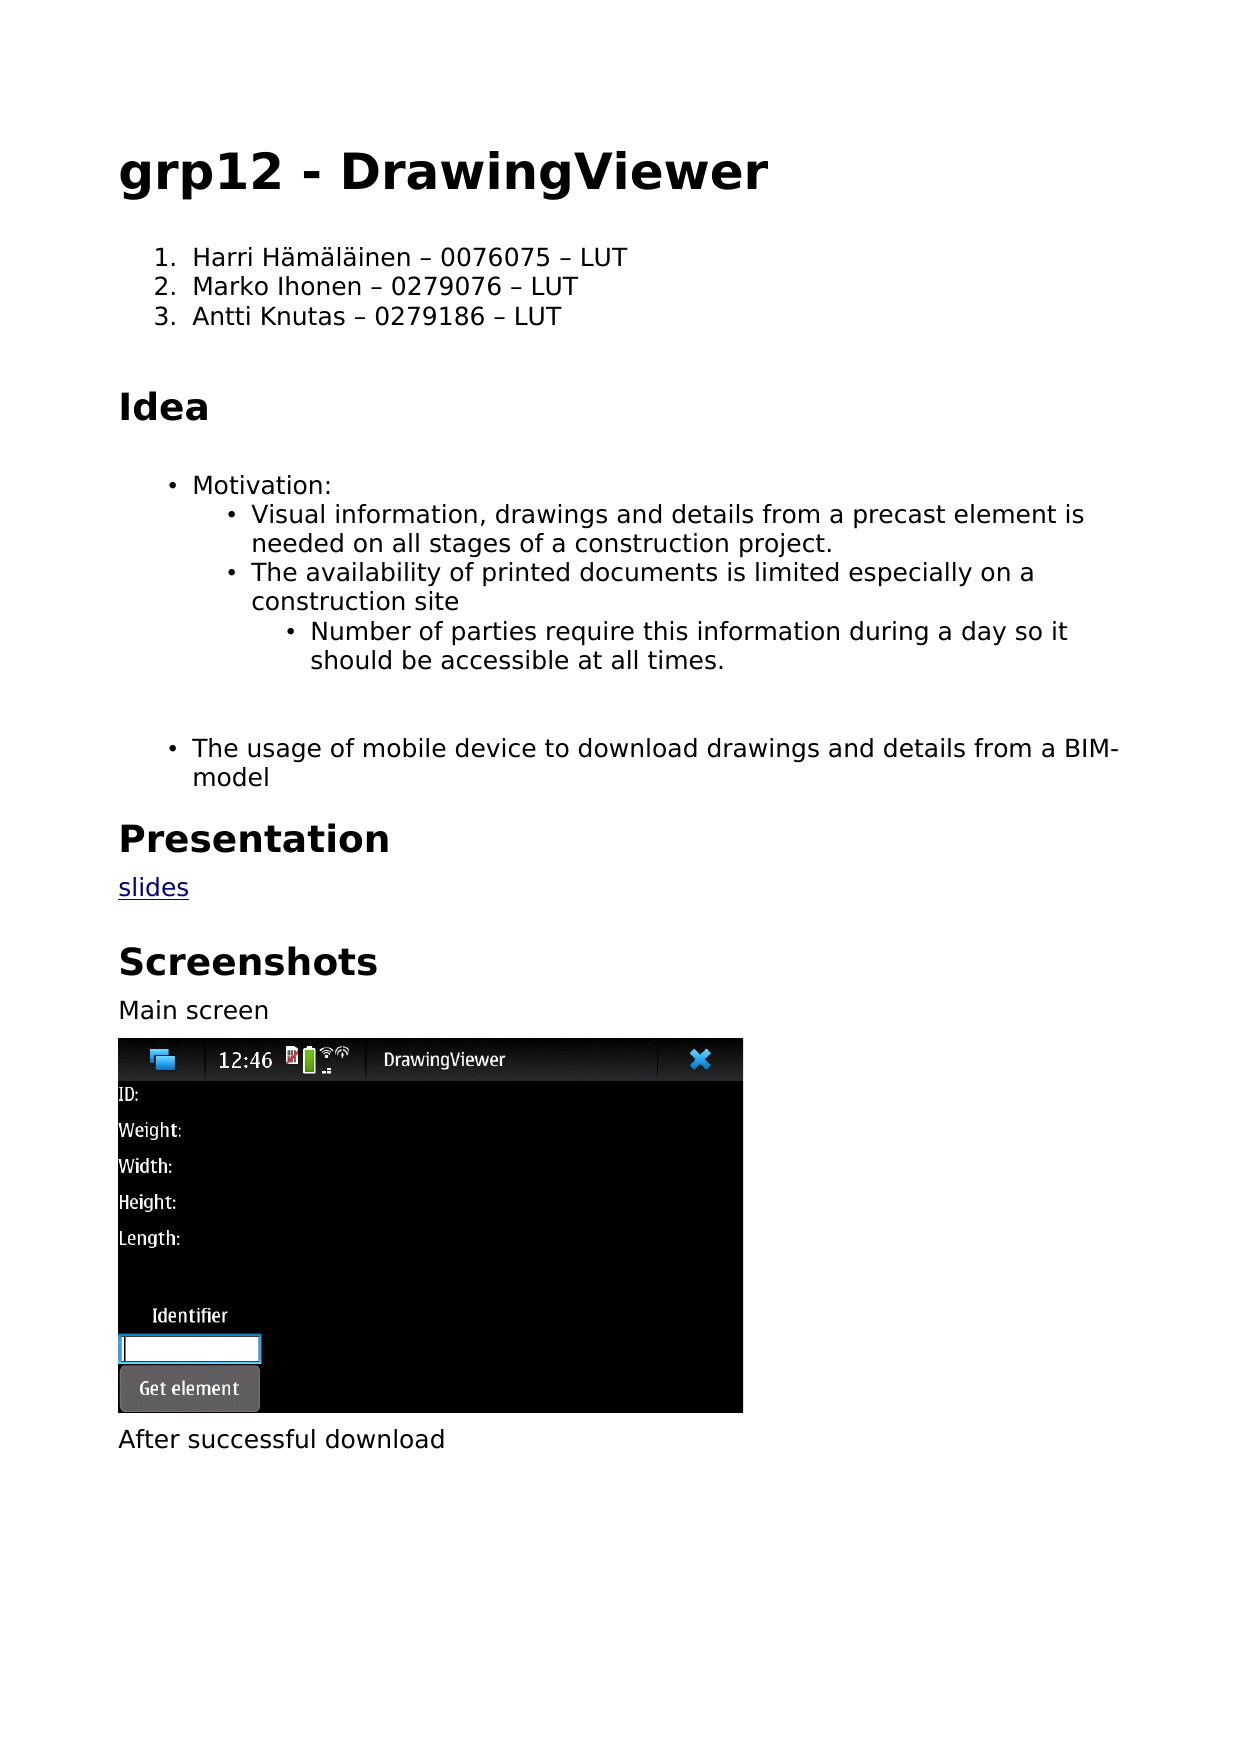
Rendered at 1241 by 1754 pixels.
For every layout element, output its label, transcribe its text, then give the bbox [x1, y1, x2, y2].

list Antti Knutas – 0279186 – LUT [177, 302, 1122, 331]
list Marko Ihonen – 0279076 – LUT [177, 272, 1122, 302]
picture [118, 1038, 744, 1413]
list Motivation: [177, 471, 1122, 500]
list Number of parties require this information during a day so it should be accessible at all times. [295, 617, 1122, 675]
subtitle Presentation [118, 817, 1122, 861]
text After successful download [118, 1426, 1122, 1455]
subtitle Screenshots [118, 940, 1122, 984]
text Main screen [118, 996, 1122, 1026]
subtitle grp12 - DrawingViewer [118, 143, 1122, 201]
list Visual information, drawings and details from a precast element is needed on all stages of a construction project. [236, 500, 1122, 558]
list Harri Hämäläinen – 0076075 – LUT [177, 243, 1122, 272]
text slides [118, 873, 1122, 903]
list The availability of printed documents is limited especially on a construction site [236, 558, 1122, 617]
subtitle Idea [118, 385, 1122, 429]
list The usage of mobile device to download drawings and details from a BIM-model [177, 734, 1122, 792]
